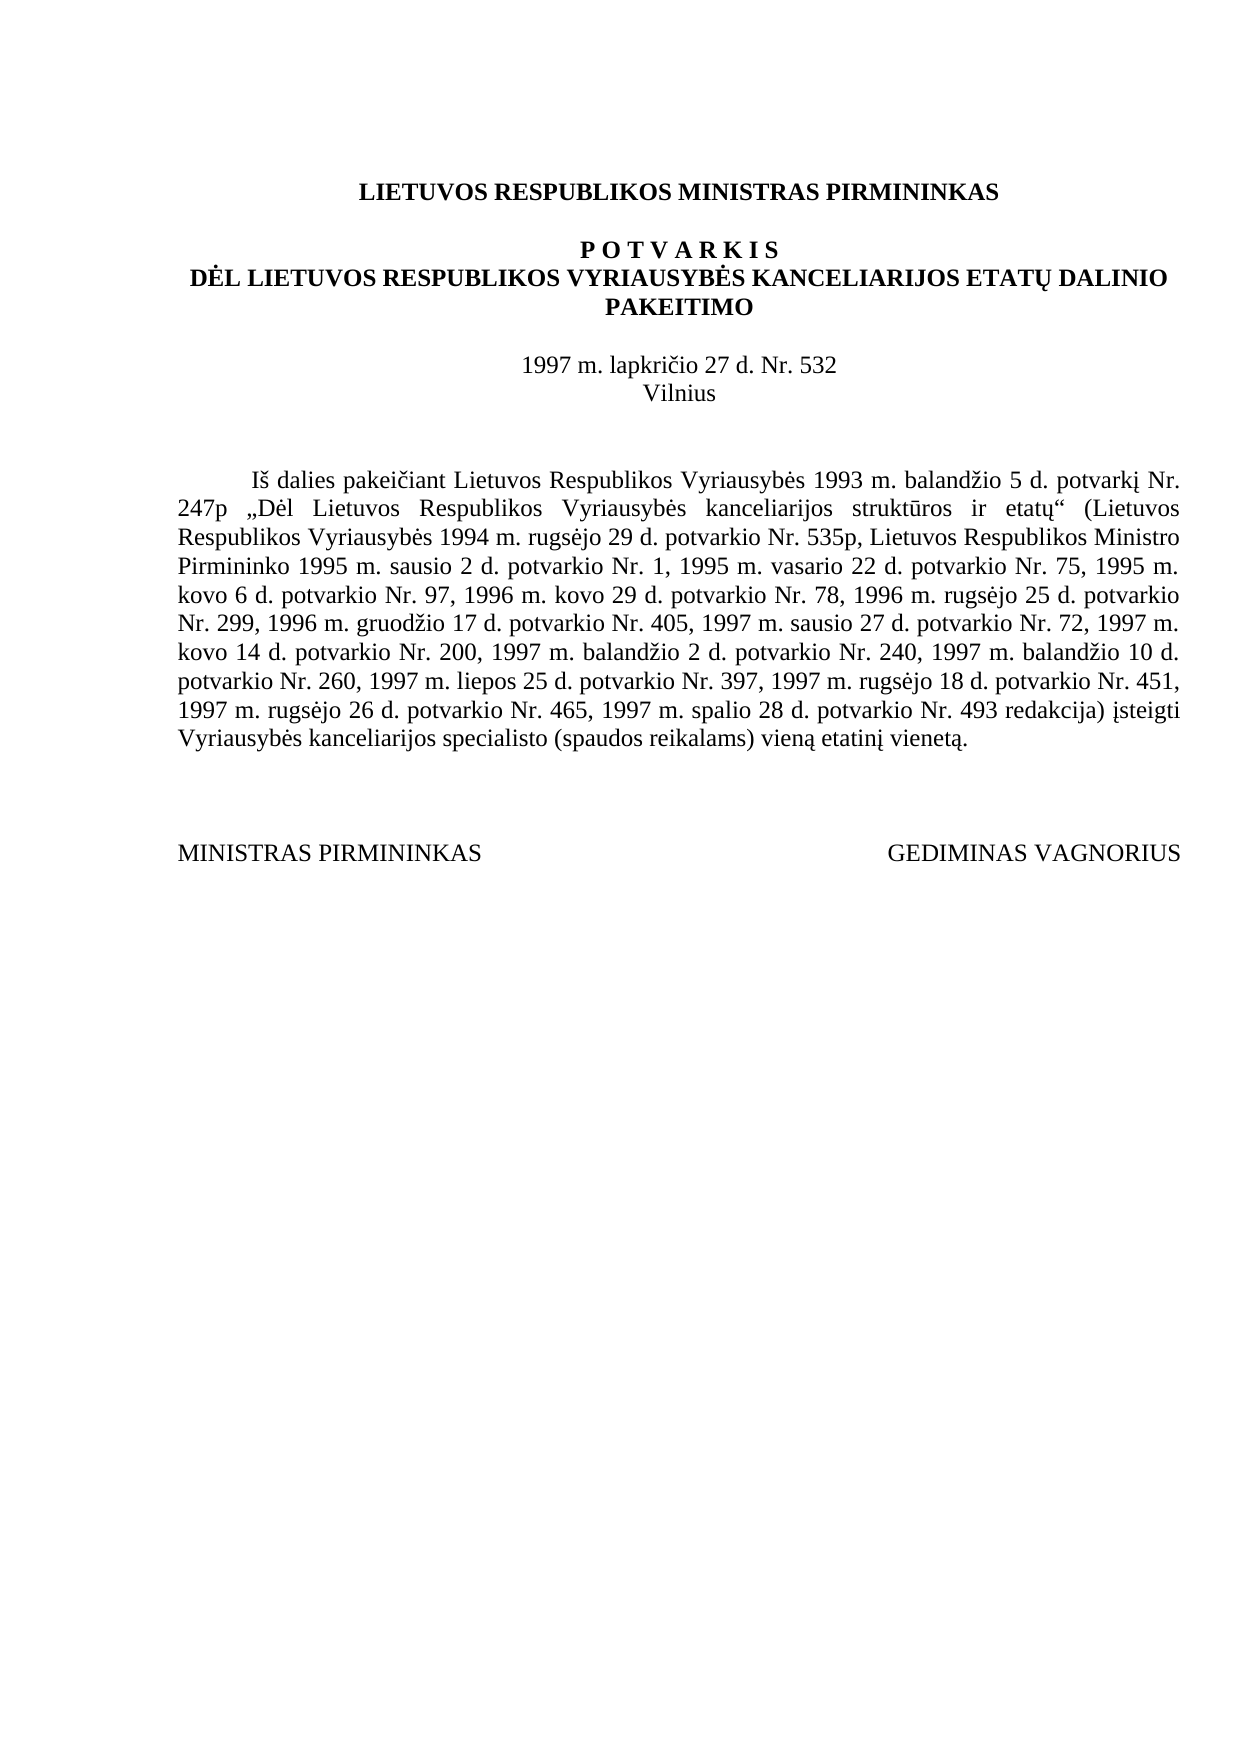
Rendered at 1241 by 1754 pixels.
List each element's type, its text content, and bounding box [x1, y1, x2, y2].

text MINISTRAS PIRMININKAS GEDIMINAS VAGNORIUS [177, 838, 1181, 867]
text Iš dalies pakeičiant Lietuvos Respublikos Vyriausybės 1993 m. balandžio 5 d. potvarkį Nr. 247p „Dėl Lietuvos Respublikos Vyriausybės kanceliarijos struktūros ir etatų“ (Lietuvos Respublikos Vyriausybės 1994 m. rugsėjo 29 d. potvarkio Nr. 535p, Lietuvos Respublikos Ministro Pirmininko 1995 m. sausio 2 d. potvarkio Nr. 1, 1995 m. vasario 22 d. potvarkio Nr. 75, 1995 m. kovo 6 d. potvarkio Nr. 97, 1996 m. kovo 29 d. potvarkio Nr. 78, 1996 m. rugsėjo 25 d. potvarkio Nr. 299, 1996 m. gruodžio 17 d. potvarkio Nr. 405, 1997 m. sausio 27 d. potvarkio Nr. 72, 1997 m. kovo 14 d. potvarkio Nr. 200, 1997 m. balandžio 2 d. potvarkio Nr. 240, 1997 m. balandžio 10 d. potvarkio Nr. 260, 1997 m. liepos 25 d. potvarkio Nr. 397, 1997 m. rugsėjo 18 d. potvarkio Nr. 451, 1997 m. rugsėjo 26 d. potvarkio Nr. 465, 1997 m. spalio 28 d. potvarkio Nr. 493 redakcija) įsteigti Vyriausybės kanceliarijos specialisto (spaudos reikalams) vieną etatinį vienetą. [177, 465, 1181, 752]
text 1997 m. lapkričio 27 d. Nr. 532 [177, 350, 1181, 378]
text Vilnius [177, 378, 1181, 407]
text DĖL LIETUVOS RESPUBLIKOS VYRIAUSYBĖS KANCELIARIJOS ETATŲ DALINIO PAKEITIMO [177, 263, 1181, 321]
text P O T V A R K I S [177, 235, 1181, 263]
text LIETUVOS RESPUBLIKOS MINISTRAS PIRMININKAS [177, 177, 1181, 206]
